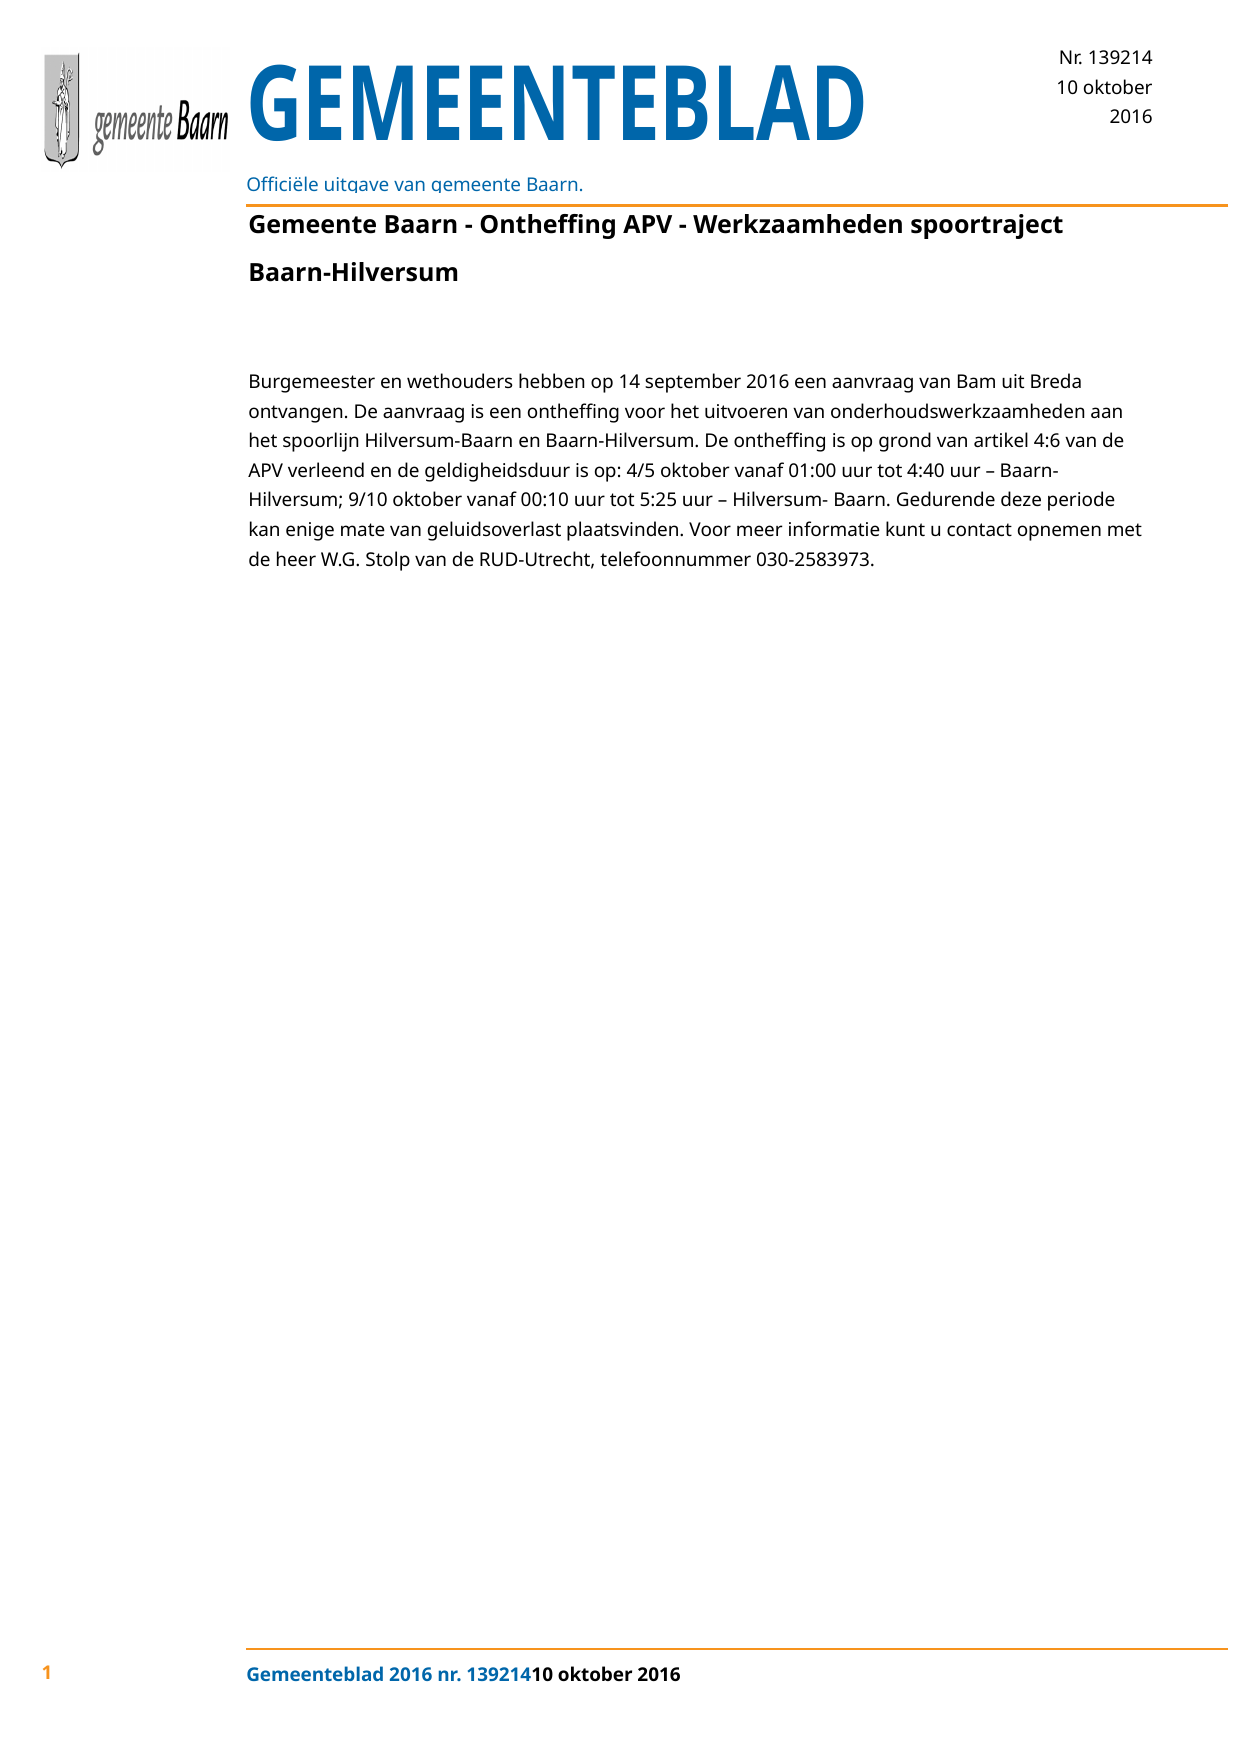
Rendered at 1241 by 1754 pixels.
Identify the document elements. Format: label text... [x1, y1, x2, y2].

text Burgemeester en wethouders hebben op 14 september 2016 een aanvraag van Bam uit Breda ontvangen. De aanvraag is een ontheffing voor het uitvoeren van onderhoudswerkzaamheden aan het spoorlijn Hilversum-Baarn en Baarn-Hilversum. De ontheffing is op grond van artikel 4:6 van de APV verleend en de geldigheidsduur is op: 4/5 oktober vanaf 01:00 uur tot 4:40 uur – Baarn-Hilversum; 9/10 oktober vanaf 00:10 uur tot 5:25 uur – Hilversum- Baarn. Gedurende deze periode kan enige mate van geluidsoverlast plaatsvinden. Voor meer informatie kunt u contact opnemen met de heer W.G. Stolp van de RUD-Utrecht, telefoonnummer 030-2583973. [248, 368, 1152, 572]
text Gemeente Baarn - Ontheffing APV - Werkzaamheden spoortraject Baarn-Hilversum [248, 207, 1152, 288]
picture [41, 47, 231, 172]
